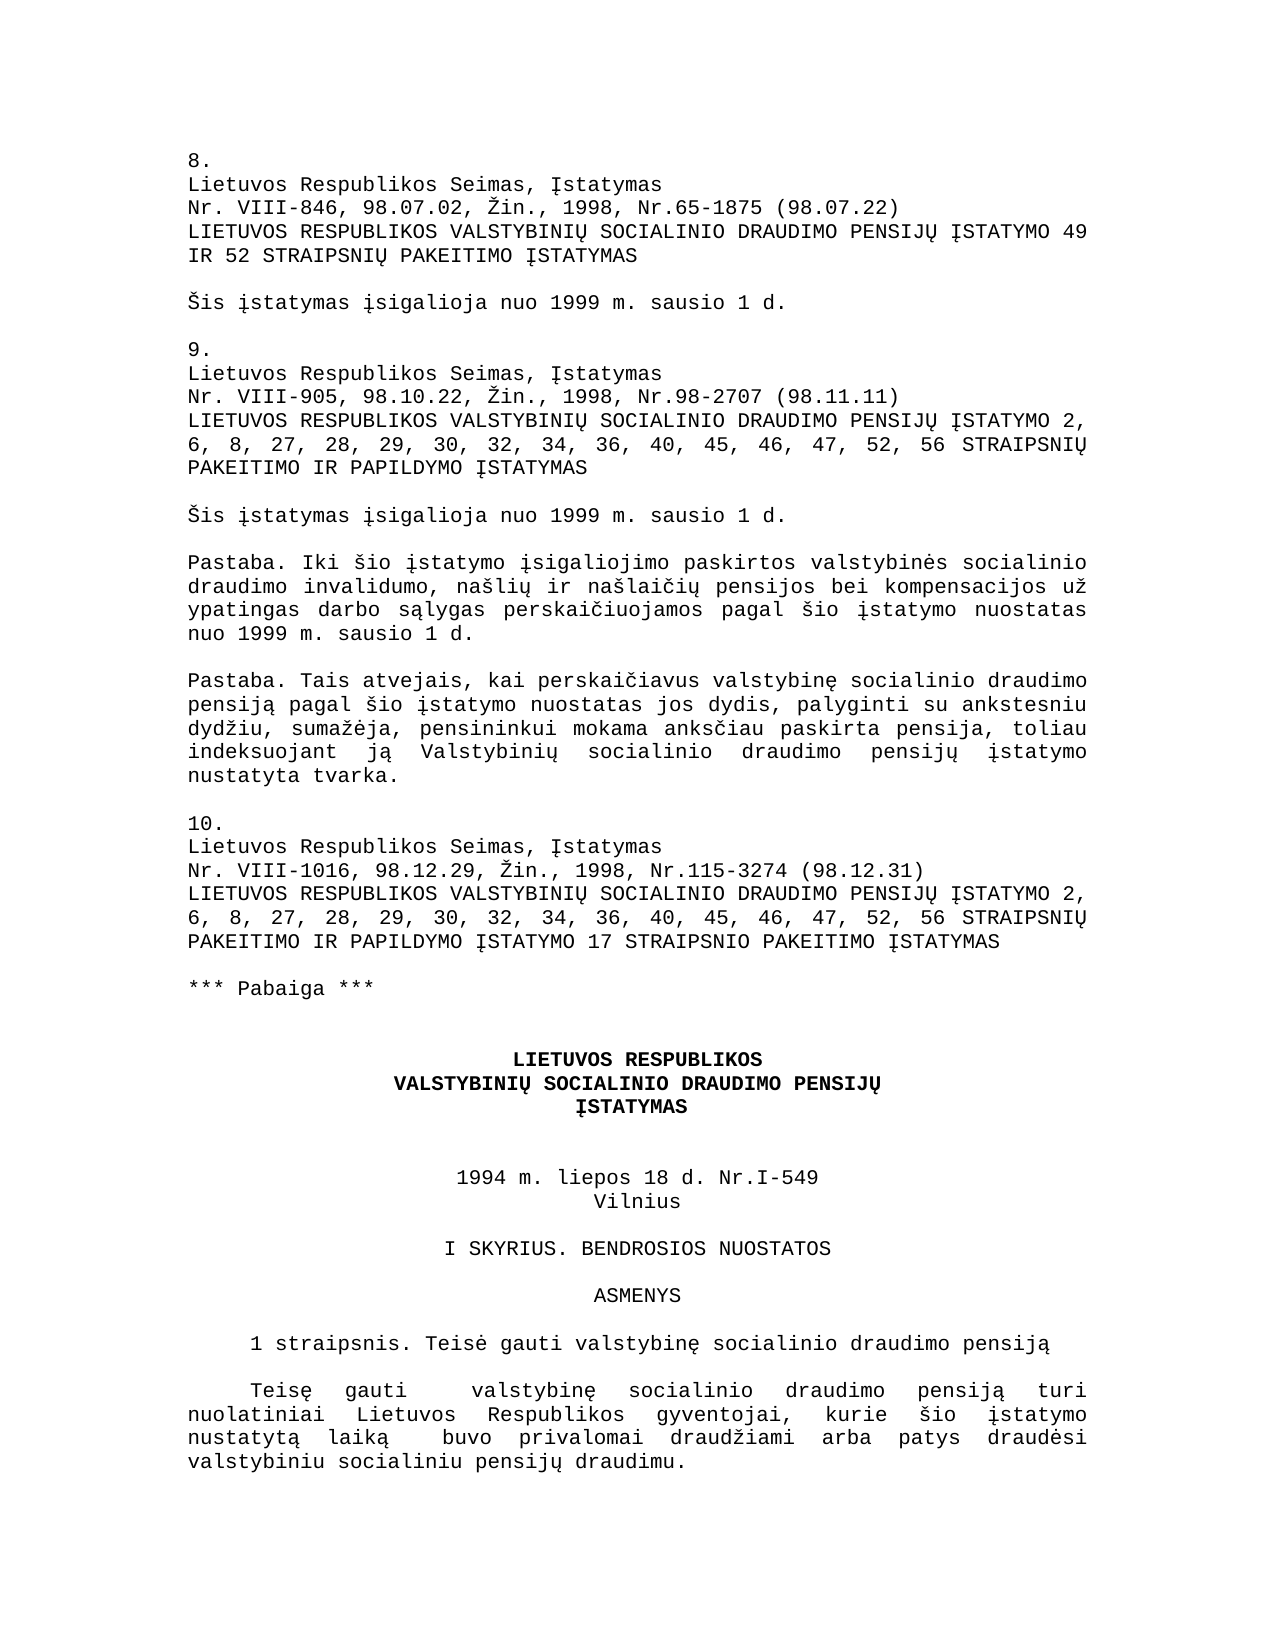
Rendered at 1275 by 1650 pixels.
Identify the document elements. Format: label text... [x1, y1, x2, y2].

text 1994 m. liepos 18 d. Nr.I-549 [187, 1167, 1087, 1191]
text Šis įstatymas įsigalioja nuo 1999 m. sausio 1 d. [187, 505, 1087, 528]
text ĮSTATYMAS [187, 1096, 1087, 1120]
text Lietuvos Respublikos Seimas, Įstatymas [187, 363, 1087, 386]
text LIETUVOS RESPUBLIKOS VALSTYBINIŲ SOCIALINIO DRAUDIMO PENSIJŲ ĮSTATYMO 49 IR 52 STRAIPSNIŲ PAKEITIMO ĮSTATYMAS [187, 221, 1087, 268]
text *** Pabaiga *** [187, 978, 1087, 1002]
text LIETUVOS RESPUBLIKOS VALSTYBINIŲ SOCIALINIO DRAUDIMO PENSIJŲ ĮSTATYMO 2, 6, 8, 27, 28, 29, 30, 32, 34, 36, 40, 45, 46, 47, 52, 56 STRAIPSNIŲ PAKEITIMO IR PAPILDYMO ĮSTATYMO 17 STRAIPSNIO PAKEITIMO ĮSTATYMAS [187, 883, 1087, 954]
text I SKYRIUS. BENDROSIOS NUOSTATOS [187, 1238, 1087, 1262]
text Lietuvos Respublikos Seimas, Įstatymas [187, 174, 1087, 197]
text Teisę gauti valstybinę socialinio draudimo pensiją turi nuolatiniai Lietuvos Respublikos gyventojai, kurie šio įstatymo nustatytą laiką buvo privalomai draudžiami arba patys draudėsi valstybiniu socialiniu pensijų draudimu. [187, 1380, 1087, 1474]
text ASMENYS [187, 1285, 1087, 1309]
text LIETUVOS RESPUBLIKOS VALSTYBINIŲ SOCIALINIO DRAUDIMO PENSIJŲ ĮSTATYMO 2, 6, 8, 27, 28, 29, 30, 32, 34, 36, 40, 45, 46, 47, 52, 56 STRAIPSNIŲ PAKEITIMO IR PAPILDYMO ĮSTATYMAS [187, 410, 1087, 481]
text VALSTYBINIŲ SOCIALINIO DRAUDIMO PENSIJŲ [187, 1073, 1087, 1096]
text Nr. VIII-1016, 98.12.29, Žin., 1998, Nr.115-3274 (98.12.31) [187, 860, 1087, 883]
text 10. [187, 812, 1087, 836]
text 1 straipsnis. Teisė gauti valstybinę socialinio draudimo pensiją [187, 1333, 1087, 1356]
text 9. [187, 339, 1087, 363]
text Šis įstatymas įsigalioja nuo 1999 m. sausio 1 d. [187, 292, 1087, 316]
text 8. [187, 150, 1087, 174]
text LIETUVOS RESPUBLIKOS [187, 1049, 1087, 1073]
text Vilnius [187, 1191, 1087, 1214]
text Pastaba. Tais atvejais, kai perskaičiavus valstybinę socialinio draudimo pensiją pagal šio įstatymo nuostatas jos dydis, palyginti su ankstesniu dydžiu, sumažėja, pensininkui mokama anksčiau paskirta pensija, toliau indeksuojant ją Valstybinių socialinio draudimo pensijų įstatymo nustatyta tvarka. [187, 670, 1087, 788]
text Nr. VIII-846, 98.07.02, Žin., 1998, Nr.65-1875 (98.07.22) [187, 197, 1087, 221]
text Pastaba. Iki šio įstatymo įsigaliojimo paskirtos valstybinės socialinio draudimo invalidumo, našlių ir našlaičių pensijos bei kompensacijos už ypatingas darbo sąlygas perskaičiuojamos pagal šio įstatymo nuostatas nuo 1999 m. sausio 1 d. [187, 552, 1087, 647]
text Nr. VIII-905, 98.10.22, Žin., 1998, Nr.98-2707 (98.11.11) [187, 386, 1087, 410]
text Lietuvos Respublikos Seimas, Įstatymas [187, 836, 1087, 860]
